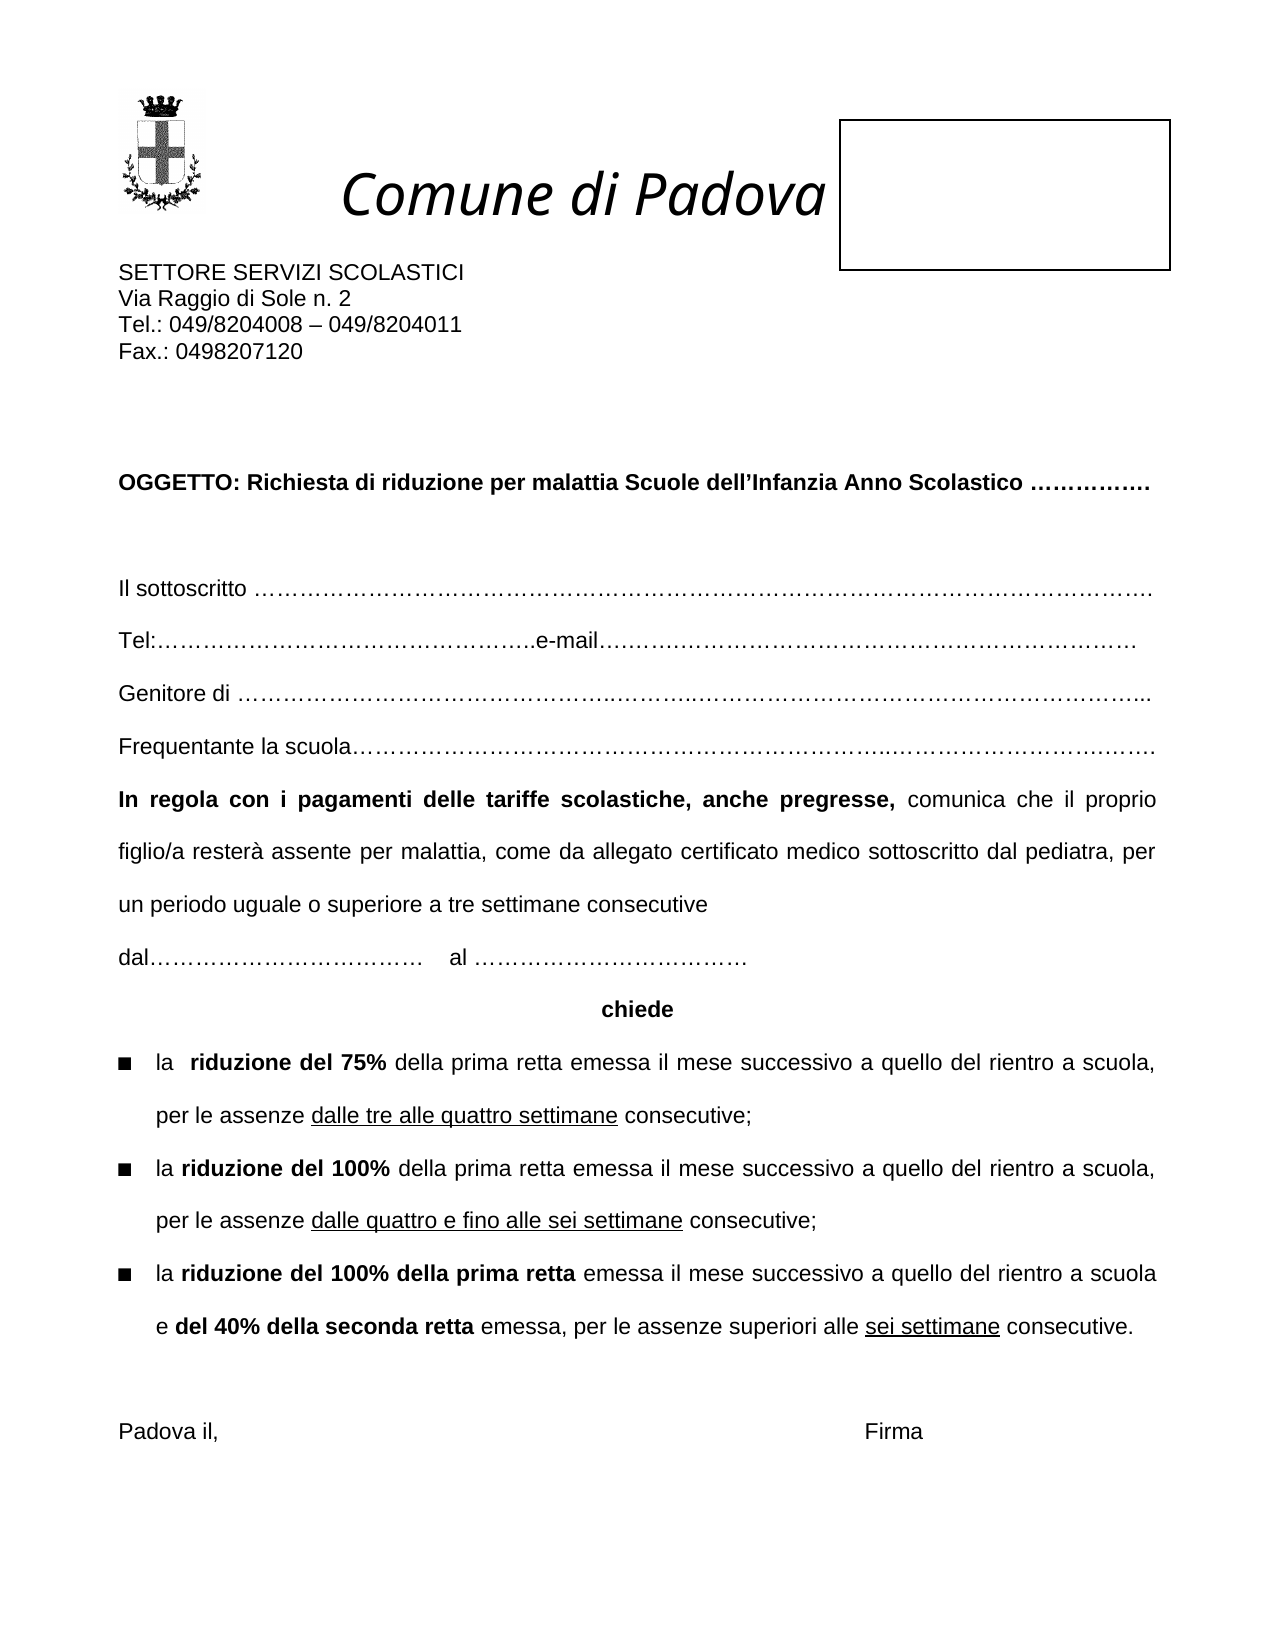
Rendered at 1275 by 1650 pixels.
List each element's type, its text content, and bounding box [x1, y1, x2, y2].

text SETTORE SERVIZI SCOLASTICI [118, 258, 1157, 285]
text Comune di Padova [118, 89, 1157, 232]
text dal……………………………… al ……………………………… [118, 944, 1157, 970]
text Tel:…………………………………………..e-mail….…….……………………………………………………Genitore di …………………………………………..………..…………………………………………………... [118, 627, 1157, 707]
text Fax.: 0498207120 [118, 338, 1157, 364]
text In regola con i pagamenti delle tariffe scolastiche, anche pregresse, comunica che il proprio figlio/a resterà assente per malattia, come da allegato certificato medico sottoscritto dal pediatra, per un periodo uguale o superiore a tre settimane consecutive [118, 786, 1157, 917]
list la riduzione del 100% della prima retta emessa il mese successivo a quello del rientro a scuola e del 40% della seconda retta emessa, per le assenze superiori alle sei settimane consecutive. [118, 1260, 1157, 1339]
list la riduzione del 100% della prima retta emessa il mese successivo a quello del rientro a scuola, per le assenze dalle quattro e fino alle sei settimane consecutive; [118, 1154, 1157, 1234]
text Via Raggio di Sole n. 2 [118, 285, 1157, 311]
text Tel.: 049/8204008 – 049/8204011 [118, 311, 1157, 338]
list la riduzione del 75% della prima retta emessa il mese successivo a quello del rientro a scuola, per le assenze dalle tre alle quattro settimane consecutive; [118, 1049, 1157, 1128]
subtitle OGGETTO: Richiesta di riduzione per malattia Scuole dell’Infanzia Anno Scolastico ……………. [118, 469, 1157, 496]
text Frequentante la scuola……………………………………………………………..……………………….……. [118, 733, 1157, 759]
text Padova il, Firma [118, 1418, 1157, 1444]
text chiede [118, 996, 1157, 1023]
text Il sottoscritto ………………………………………………………………………………………………………. [118, 575, 1157, 601]
text [841, 121, 1169, 269]
